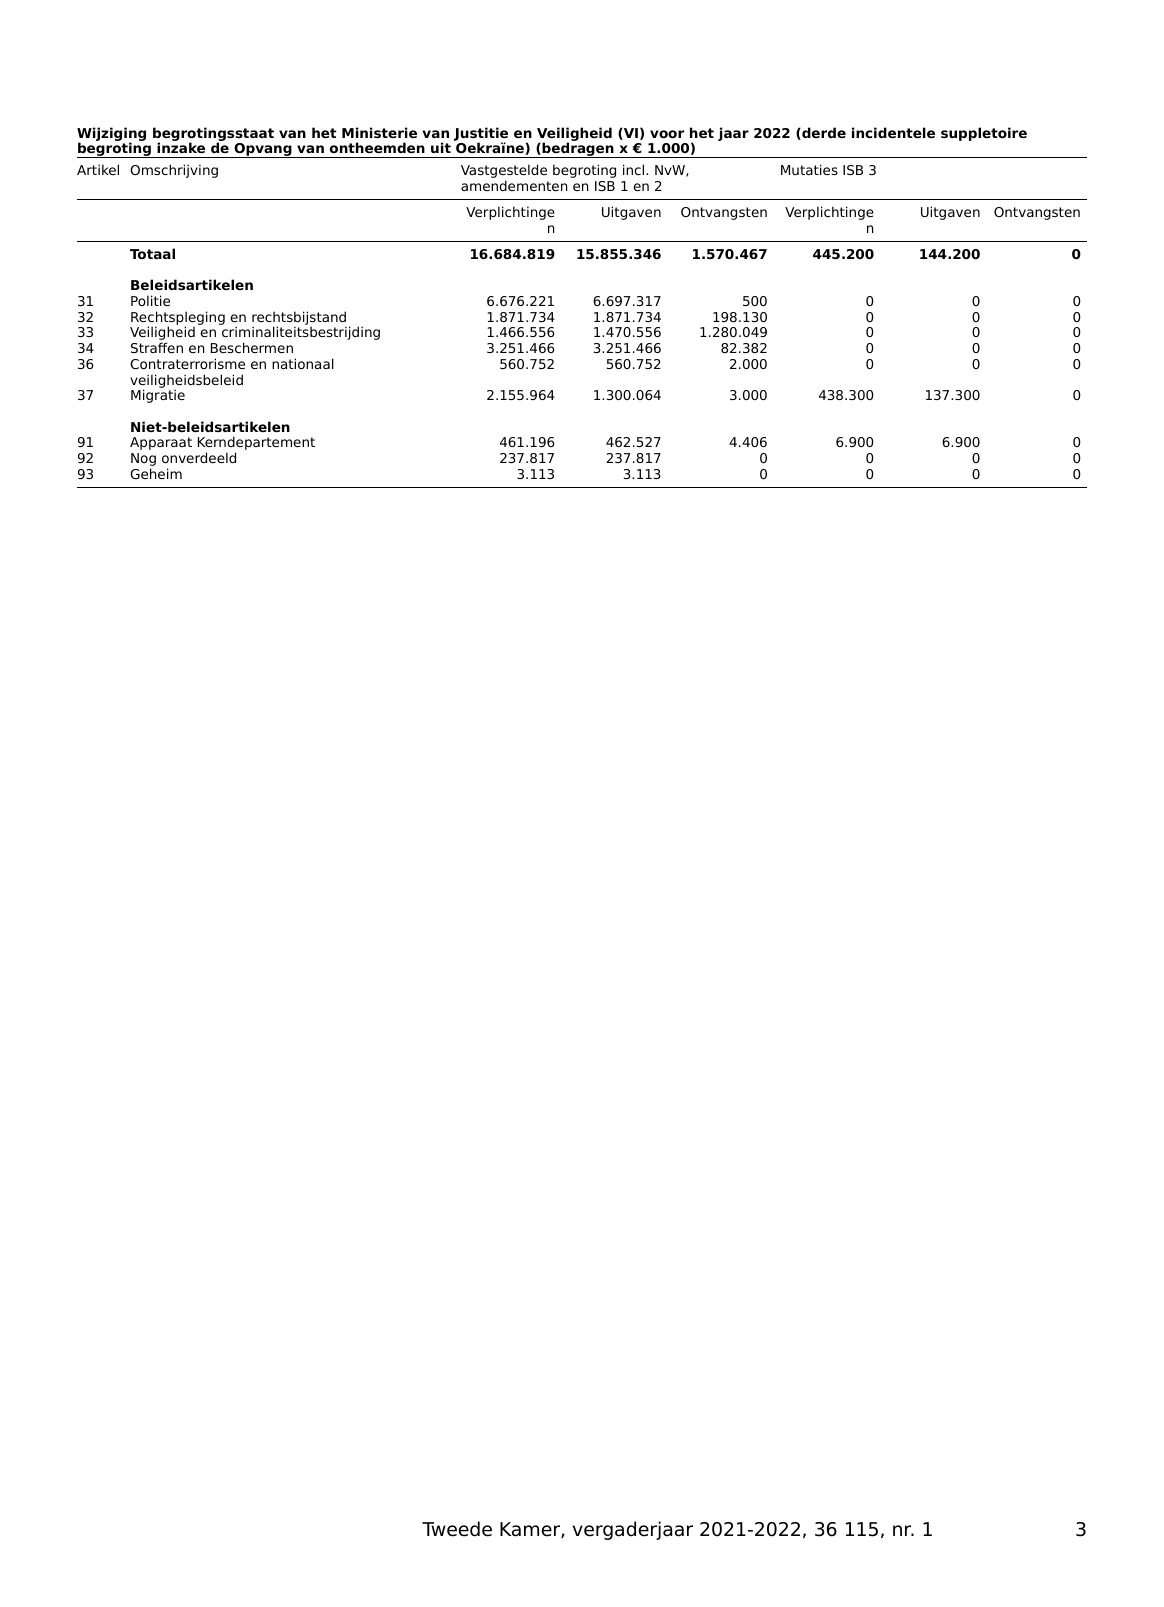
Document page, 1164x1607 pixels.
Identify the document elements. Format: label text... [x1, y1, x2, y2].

table_cell 1.871.734 [561, 310, 667, 325]
table_cell [455, 420, 561, 435]
table_cell [561, 278, 667, 294]
table_cell [124, 200, 455, 241]
table_cell 1.871.734 [455, 310, 561, 325]
table_cell 237.817 [455, 451, 561, 467]
table_cell Artikel [77, 158, 124, 199]
table_cell Geheim [124, 467, 455, 487]
table_cell [880, 278, 986, 294]
table_cell 93 [77, 467, 124, 487]
table_cell 1.570.467 [667, 242, 773, 262]
table_cell 2.000 [667, 357, 773, 388]
table_cell [667, 262, 773, 278]
table_cell 0 [880, 357, 986, 388]
table_cell 0 [880, 341, 986, 357]
table_cell Vastgestelde begroting incl. NvW, amendementen en ISB 1 en 2 [455, 158, 773, 199]
table_cell 560.752 [455, 357, 561, 388]
table_cell 0 [986, 325, 1087, 341]
table_cell 0 [880, 325, 986, 341]
table_cell 462.527 [561, 435, 667, 451]
table_cell 16.684.819 [455, 242, 561, 262]
table_cell [77, 200, 124, 241]
table_cell Politie [124, 294, 455, 309]
table_cell [77, 278, 124, 294]
table_cell [561, 404, 667, 419]
table_cell Niet-beleidsartikelen [124, 420, 455, 435]
table_header Wijziging begrotingsstaat van het Ministerie van Justitie en Veiligheid (VI) voor het jaar 2022 (derde incidentele suppletoire begroting inzake de Opvang van ontheemden uit Oekraïne) (bedragen x € 1.000) [77, 126, 1087, 157]
table_cell Straffen en Beschermen [124, 341, 455, 357]
table_cell [77, 242, 124, 262]
table_cell [124, 262, 455, 278]
table_cell Rechtspleging en rechtsbijstand [124, 310, 455, 325]
table_cell 198.130 [667, 310, 773, 325]
table_cell 82.382 [667, 341, 773, 357]
table_cell [667, 420, 773, 435]
table_cell 6.900 [880, 435, 986, 451]
table_cell [561, 420, 667, 435]
table_cell Nog onverdeeld [124, 451, 455, 467]
table_cell 0 [986, 310, 1087, 325]
table_cell 0 [774, 467, 880, 487]
table_cell 0 [667, 451, 773, 467]
table_cell 1.300.064 [561, 388, 667, 404]
table_cell 3.251.466 [455, 341, 561, 357]
table_cell [124, 404, 455, 419]
table_cell Veiligheid en criminaliteitsbestrijding [124, 325, 455, 341]
table_cell 0 [774, 451, 880, 467]
table_cell [880, 404, 986, 419]
table_cell 6.697.317 [561, 294, 667, 309]
table_cell [561, 262, 667, 278]
table_cell Uitgaven [880, 200, 986, 241]
table_cell 4.406 [667, 435, 773, 451]
table_cell Verplichtingen [455, 200, 561, 241]
table_cell Ontvangsten [667, 200, 773, 241]
table_cell 0 [667, 467, 773, 487]
table_cell 0 [986, 341, 1087, 357]
table_cell Migratie [124, 388, 455, 404]
table_cell 0 [774, 310, 880, 325]
table_cell [455, 404, 561, 419]
table_cell 31 [77, 294, 124, 309]
table_cell 3.251.466 [561, 341, 667, 357]
table_cell Uitgaven [561, 200, 667, 241]
table_cell 6.900 [774, 435, 880, 451]
table_cell Contraterrorisme en nationaal veiligheidsbeleid [124, 357, 455, 388]
table_cell 0 [774, 357, 880, 388]
table_cell [77, 420, 124, 435]
table_cell 1.466.556 [455, 325, 561, 341]
table_cell [880, 420, 986, 435]
table_cell Omschrijving [124, 158, 455, 199]
table_cell [774, 404, 880, 419]
table_cell 0 [880, 294, 986, 309]
table_cell 0 [880, 467, 986, 487]
table_cell Apparaat Kerndepartement [124, 435, 455, 451]
table_cell 0 [880, 310, 986, 325]
table_cell [774, 262, 880, 278]
table_cell 144.200 [880, 242, 986, 262]
table_cell 3.113 [561, 467, 667, 487]
table_cell Beleidsartikelen [124, 278, 455, 294]
table_cell 34 [77, 341, 124, 357]
table_cell 137.300 [880, 388, 986, 404]
table_cell 91 [77, 435, 124, 451]
table_cell 445.200 [774, 242, 880, 262]
table_cell 6.676.221 [455, 294, 561, 309]
table_cell 33 [77, 325, 124, 341]
table_cell 1.280.049 [667, 325, 773, 341]
table_cell [986, 420, 1087, 435]
table_cell 1.470.556 [561, 325, 667, 341]
table_cell [667, 278, 773, 294]
table_cell [455, 262, 561, 278]
table_cell Verplichtingen [774, 200, 880, 241]
table_cell Totaal [124, 242, 455, 262]
table_cell 3.113 [455, 467, 561, 487]
table_cell 0 [986, 388, 1087, 404]
table_cell 461.196 [455, 435, 561, 451]
table_cell [986, 404, 1087, 419]
table_cell 560.752 [561, 357, 667, 388]
table_cell 0 [774, 341, 880, 357]
table_cell 0 [986, 467, 1087, 487]
table_cell 15.855.346 [561, 242, 667, 262]
table_cell 237.817 [561, 451, 667, 467]
table_cell [77, 262, 124, 278]
table_cell 500 [667, 294, 773, 309]
table_cell 2.155.964 [455, 388, 561, 404]
table_cell 37 [77, 388, 124, 404]
table_cell 0 [986, 357, 1087, 388]
table_cell [455, 278, 561, 294]
table_cell 438.300 [774, 388, 880, 404]
table_cell 0 [880, 451, 986, 467]
table_cell 0 [774, 325, 880, 341]
table_cell [667, 404, 773, 419]
table_cell 0 [986, 451, 1087, 467]
table_cell [774, 278, 880, 294]
table_cell 92 [77, 451, 124, 467]
table_cell [986, 262, 1087, 278]
table_cell [774, 420, 880, 435]
table_cell Mutaties ISB 3 [774, 158, 1087, 199]
table_cell [986, 278, 1087, 294]
table_cell Ontvangsten [986, 200, 1087, 241]
table_cell 0 [986, 294, 1087, 309]
table_cell 0 [986, 242, 1087, 262]
table_cell 0 [986, 435, 1087, 451]
table_cell [880, 262, 986, 278]
table_cell 0 [774, 294, 880, 309]
table_cell 3.000 [667, 388, 773, 404]
table_cell 32 [77, 310, 124, 325]
table_cell [77, 404, 124, 419]
table_cell 36 [77, 357, 124, 388]
